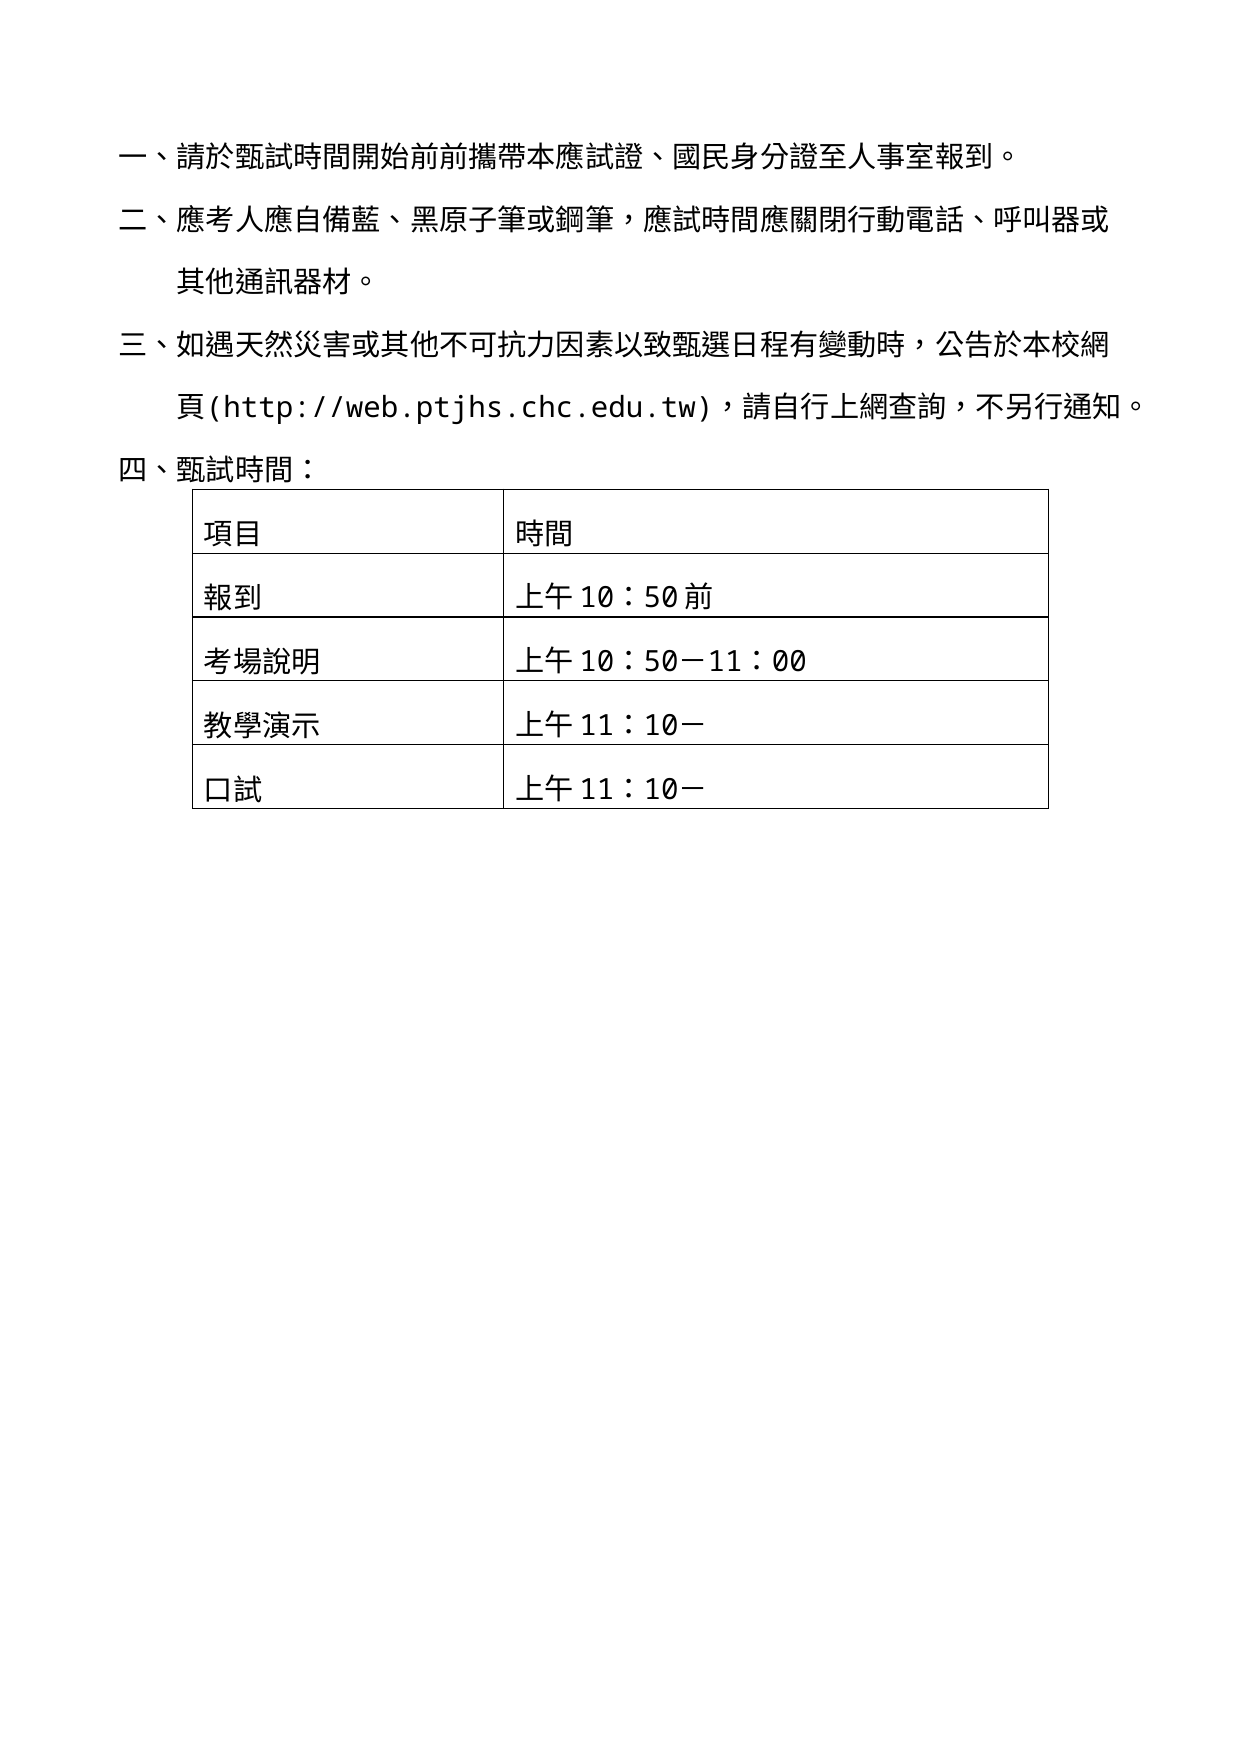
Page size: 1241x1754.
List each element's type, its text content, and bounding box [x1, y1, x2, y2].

text 三、如遇天然災害或其他不可抗力因素以致甄選日程有變動時，公告於本校網頁(http://web.ptjhs.chc.edu.tw)，請自行上網查詢，不另行通知。 [118, 301, 1122, 426]
table_cell 教學演示 [193, 681, 503, 744]
table_cell 上午11：10－ [504, 745, 1048, 808]
text 四、甄試時間： [118, 426, 1122, 488]
table_cell 口試 [193, 745, 503, 808]
table_cell 考場說明 [193, 618, 503, 680]
text 二、應考人應自備藍、黑原子筆或鋼筆，應試時間應關閉行動電話、呼叫器或其他通訊器材。 [118, 176, 1122, 301]
table_header 項目 [193, 490, 503, 552]
table_cell 上午10：50前 [504, 554, 1048, 616]
table_cell 報到 [193, 554, 503, 616]
table_cell 上午11：10－ [504, 681, 1048, 744]
table_cell 上午10：50－11：00 [504, 618, 1048, 680]
text 一、請於甄試時間開始前前攜帶本應試證、國民身分證至人事室報到。 [118, 113, 1122, 176]
table_header 時間 [504, 490, 1048, 552]
